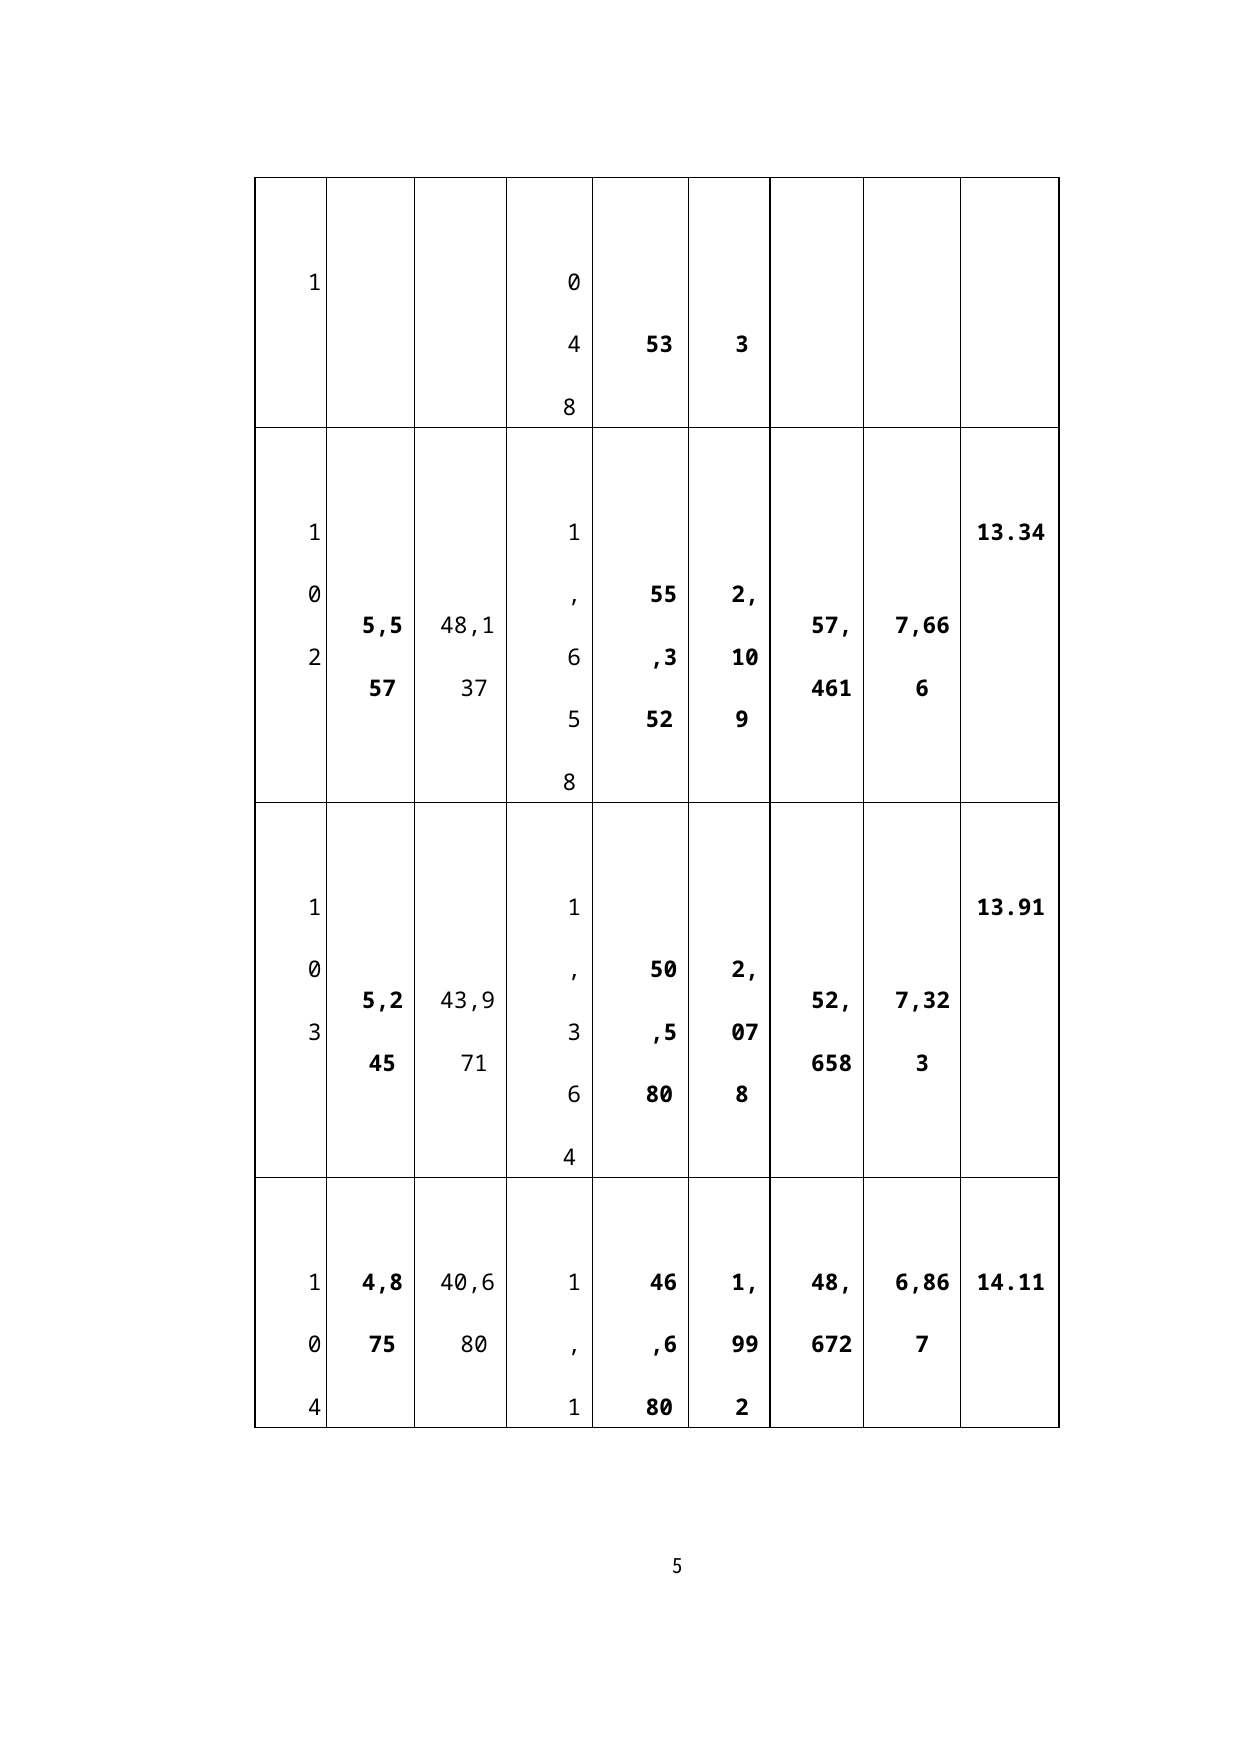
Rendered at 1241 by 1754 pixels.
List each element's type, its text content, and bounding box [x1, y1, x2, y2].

table_cell 1 [256, 178, 326, 427]
table_cell 13.34 [961, 428, 1058, 802]
table_cell 52,658 [771, 803, 863, 1177]
table_cell [415, 178, 506, 427]
table_cell 53 [593, 178, 688, 427]
table_cell 7,666 [864, 428, 960, 802]
table_cell 2,109 [689, 428, 769, 802]
table_cell 3 [689, 178, 769, 427]
table_cell 57,461 [771, 428, 863, 802]
table_cell 1,992 [689, 1178, 769, 1427]
table_cell 46,680 [593, 1178, 688, 1427]
table_cell 1,1 [507, 1178, 592, 1427]
table_cell 14.11 [961, 1178, 1058, 1427]
table_cell 48,672 [771, 1178, 863, 1427]
table_cell [961, 178, 1058, 427]
table_cell 104 [256, 1178, 326, 1427]
table_cell 102 [256, 428, 326, 802]
table_cell [864, 178, 960, 427]
table_cell 48,137 [415, 428, 506, 802]
table_cell 50,580 [593, 803, 688, 1177]
table_cell 1,364 [507, 803, 592, 1177]
table_cell 048 [507, 178, 592, 427]
table_cell 55,352 [593, 428, 688, 802]
table_cell 5,557 [327, 428, 414, 802]
table_cell [771, 178, 863, 427]
table_cell 43,971 [415, 803, 506, 1177]
table_cell 40,680 [415, 1178, 506, 1427]
table_cell 1,658 [507, 428, 592, 802]
table_cell 2,078 [689, 803, 769, 1177]
table_cell 6,867 [864, 1178, 960, 1427]
table_cell 103 [256, 803, 326, 1177]
table_cell [327, 178, 414, 427]
table_cell 13.91 [961, 803, 1058, 1177]
table_cell 5,245 [327, 803, 414, 1177]
table_cell 7,323 [864, 803, 960, 1177]
table_cell 4,875 [327, 1178, 414, 1427]
